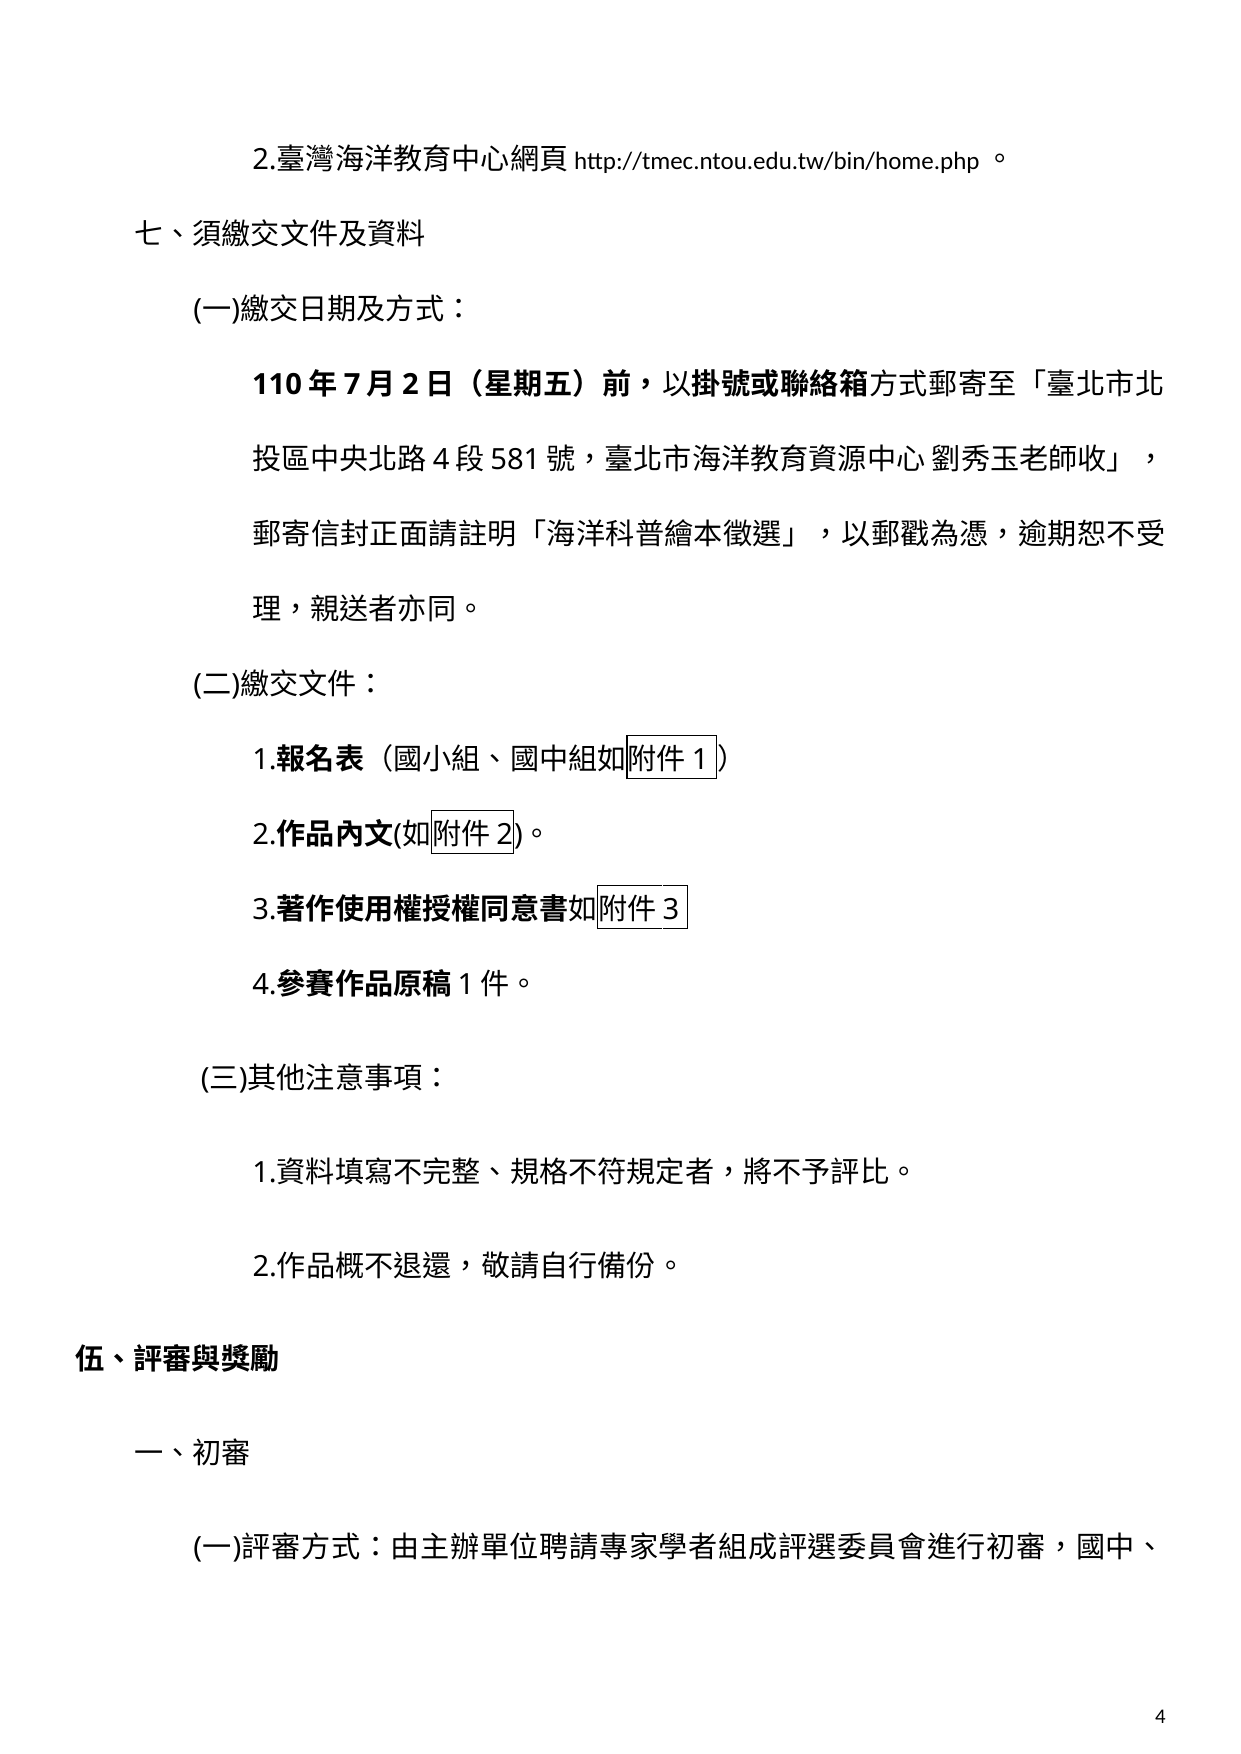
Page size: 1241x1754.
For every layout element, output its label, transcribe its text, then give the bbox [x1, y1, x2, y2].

text 1.資料填寫不完整、規格不符規定者，將不予評比。 [252, 1132, 1165, 1207]
text 3.著作使用權授權同意書如附件3 [252, 869, 1165, 944]
text 七、須繳交文件及資料 [134, 194, 1165, 269]
text 4.參賽作品原稿1件。 [252, 944, 1165, 1019]
text 2.作品內文(如附件2)。 [252, 794, 1165, 869]
text 伍、評審與獎勵 [75, 1319, 1165, 1394]
list (一)評審方式：由主辦單位聘請專家學者組成評選委員會進行初審，國中、 [193, 1507, 1165, 1582]
text 110年7月2日（星期五）前，以掛號或聯絡箱方式郵寄至「臺北市北投區中央北路4段581號，臺北市海洋教育資源中心 劉秀玉老師收」，郵寄信封正面請註明「海洋科普繪本徵選」，以郵戳為憑，逾期恕不受理，親送者亦同。 [252, 344, 1165, 644]
list 一、初審 [134, 1413, 1165, 1488]
text (三)其他注意事項： [193, 1038, 1165, 1113]
text (一)繳交日期及方式： [193, 269, 1165, 344]
text 1.報名表（國小組、國中組如附件1 ） [252, 719, 1165, 794]
text 2.臺灣海洋教育中心網頁http://tmec.ntou.edu.tw/bin/home.php 。 [252, 119, 1165, 194]
text (二)繳交文件： [193, 644, 1165, 719]
text 2.作品概不退還，敬請自行備份。 [252, 1226, 1165, 1301]
